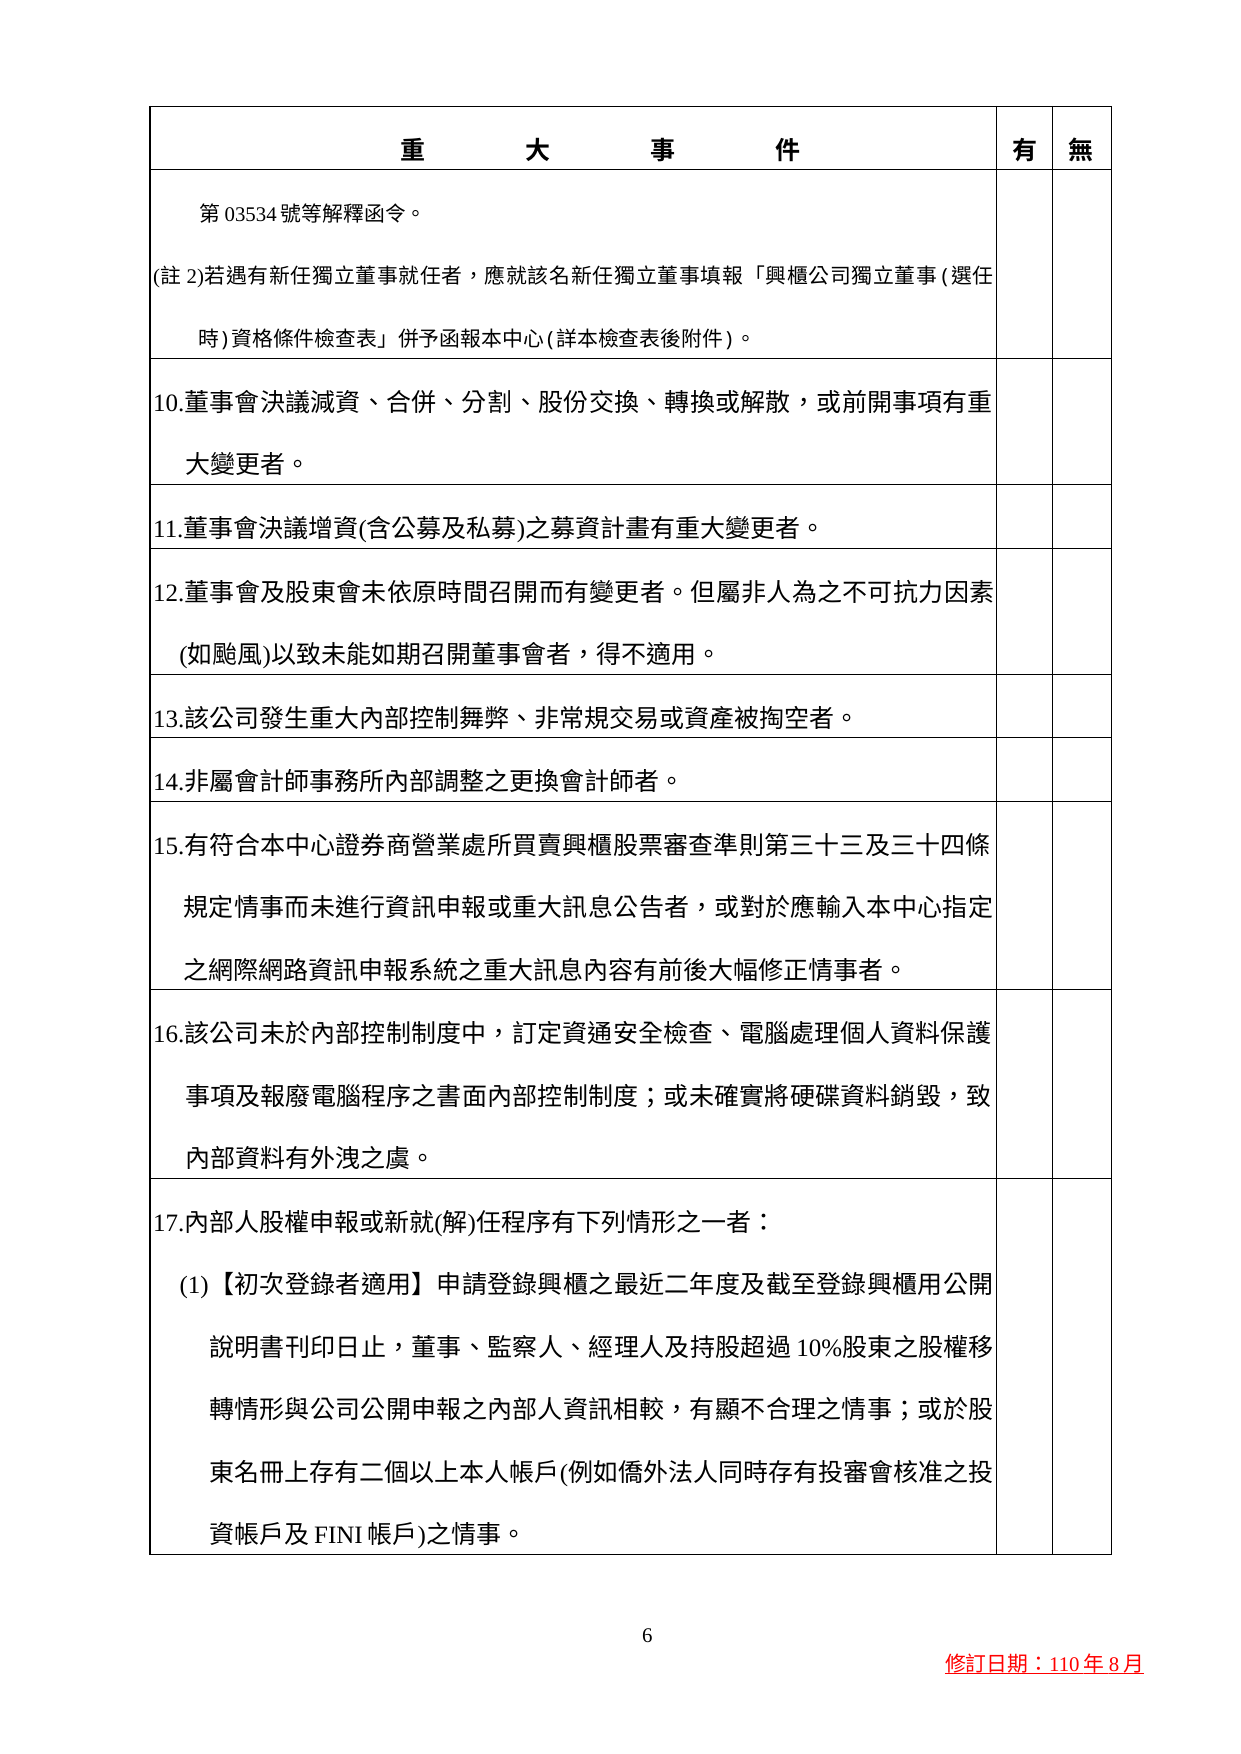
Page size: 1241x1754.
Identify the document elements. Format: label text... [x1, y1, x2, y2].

table_cell [997, 990, 1052, 1178]
table_cell [1053, 359, 1111, 484]
table_cell [997, 485, 1052, 547]
table_cell [1053, 170, 1111, 358]
table_cell [1053, 549, 1111, 673]
table_cell [1053, 802, 1111, 989]
table_cell 11.董事會決議增資(含公募及私募)之募資計畫有重大變更者。 [151, 485, 996, 547]
table_cell 13.該公司發生重大內部控制舞弊、非常規交易或資產被掏空者。 [151, 675, 996, 737]
table_cell 17.內部人股權申報或新就(解)任程序有下列情形之一者： 【初次登錄者適用】申請登錄興櫃之最近二年度及截至登錄興櫃用公開說明書刊印日止，董事、監察人、經理人及持股超過10%股東之股權移轉情形與公司公開申報之內部人資訊相較，有顯不合理之情事；或於股東名冊上存有二個以上本人帳戶(例如僑外法人同時存有投審會核准之投資帳戶及FINI帳戶)之情事。 【登錄期間每年股東常會停止過戶日後適用】董事、監察人、經理人及持股超過10%股東有於股東名冊上存有二個以上本人帳戶(例如僑外法人同時存有投審會核准之投資帳戶及FINI帳戶)之情事。 未於內部控制制度中，訂定「內部人新就(解)任資料申報」相關作業程序；或未依上述作業程序落實執行下列事項： 已於內部人新就(解)任及其關係人異動時發生後2日內，向本中心申報其相關資訊。 董事及監察人已於就任起5日內，簽署確知內部人相關法令聲明書，並於15日內彙總影本函送本中心備查。 經理人已於就任之日起5日內，簽署確知內部人相關法令聲明書，並留存公司備查。 [151, 1179, 996, 1554]
table_cell 14.非屬會計師事務所內部調整之更換會計師者。 [151, 738, 996, 801]
table_header 重 大 事 件 [151, 107, 996, 169]
table_cell [1053, 675, 1111, 737]
table_cell [1053, 485, 1111, 547]
table_cell [997, 359, 1052, 484]
table_cell [997, 675, 1052, 737]
table_cell 15.有符合本中心證券商營業處所買賣興櫃股票審查準則第三十三及三十四條規定情事而未進行資訊申報或重大訊息公告者，或對於應輸入本中心指定之網際網路資訊申報系統之重大訊息內容有前後大幅修正情事者。 [151, 802, 996, 989]
table_cell [997, 1179, 1052, 1554]
table_cell 10.董事會決議減資、合併、分割、股份交換、轉換或解散，或前開事項有重大變更者。 [151, 359, 996, 484]
table_header 有 [997, 107, 1052, 169]
table_cell 第03534號等解釋函令。 (註2)若遇有新任獨立董事就任者，應就該名新任獨立董事填報「興櫃公司獨立董事(選任時)資格條件檢查表」併予函報本中心(詳本檢查表後附件)。 [151, 170, 996, 358]
table_cell [997, 170, 1052, 358]
table_cell [1053, 990, 1111, 1178]
table_cell [997, 738, 1052, 801]
table_cell [1053, 1179, 1111, 1554]
table_cell [997, 549, 1052, 673]
table_cell [997, 802, 1052, 989]
table_cell 16.該公司未於內部控制制度中，訂定資通安全檢查、電腦處理個人資料保護事項及報廢電腦程序之書面內部控制制度；或未確實將硬碟資料銷毀，致內部資料有外洩之虞。 [151, 990, 996, 1178]
table_cell [1053, 738, 1111, 801]
table_cell 12.董事會及股東會未依原時間召開而有變更者。但屬非人為之不可抗力因素(如颱風)以致未能如期召開董事會者，得不適用。 [151, 549, 996, 673]
table_header 無 [1053, 107, 1111, 169]
